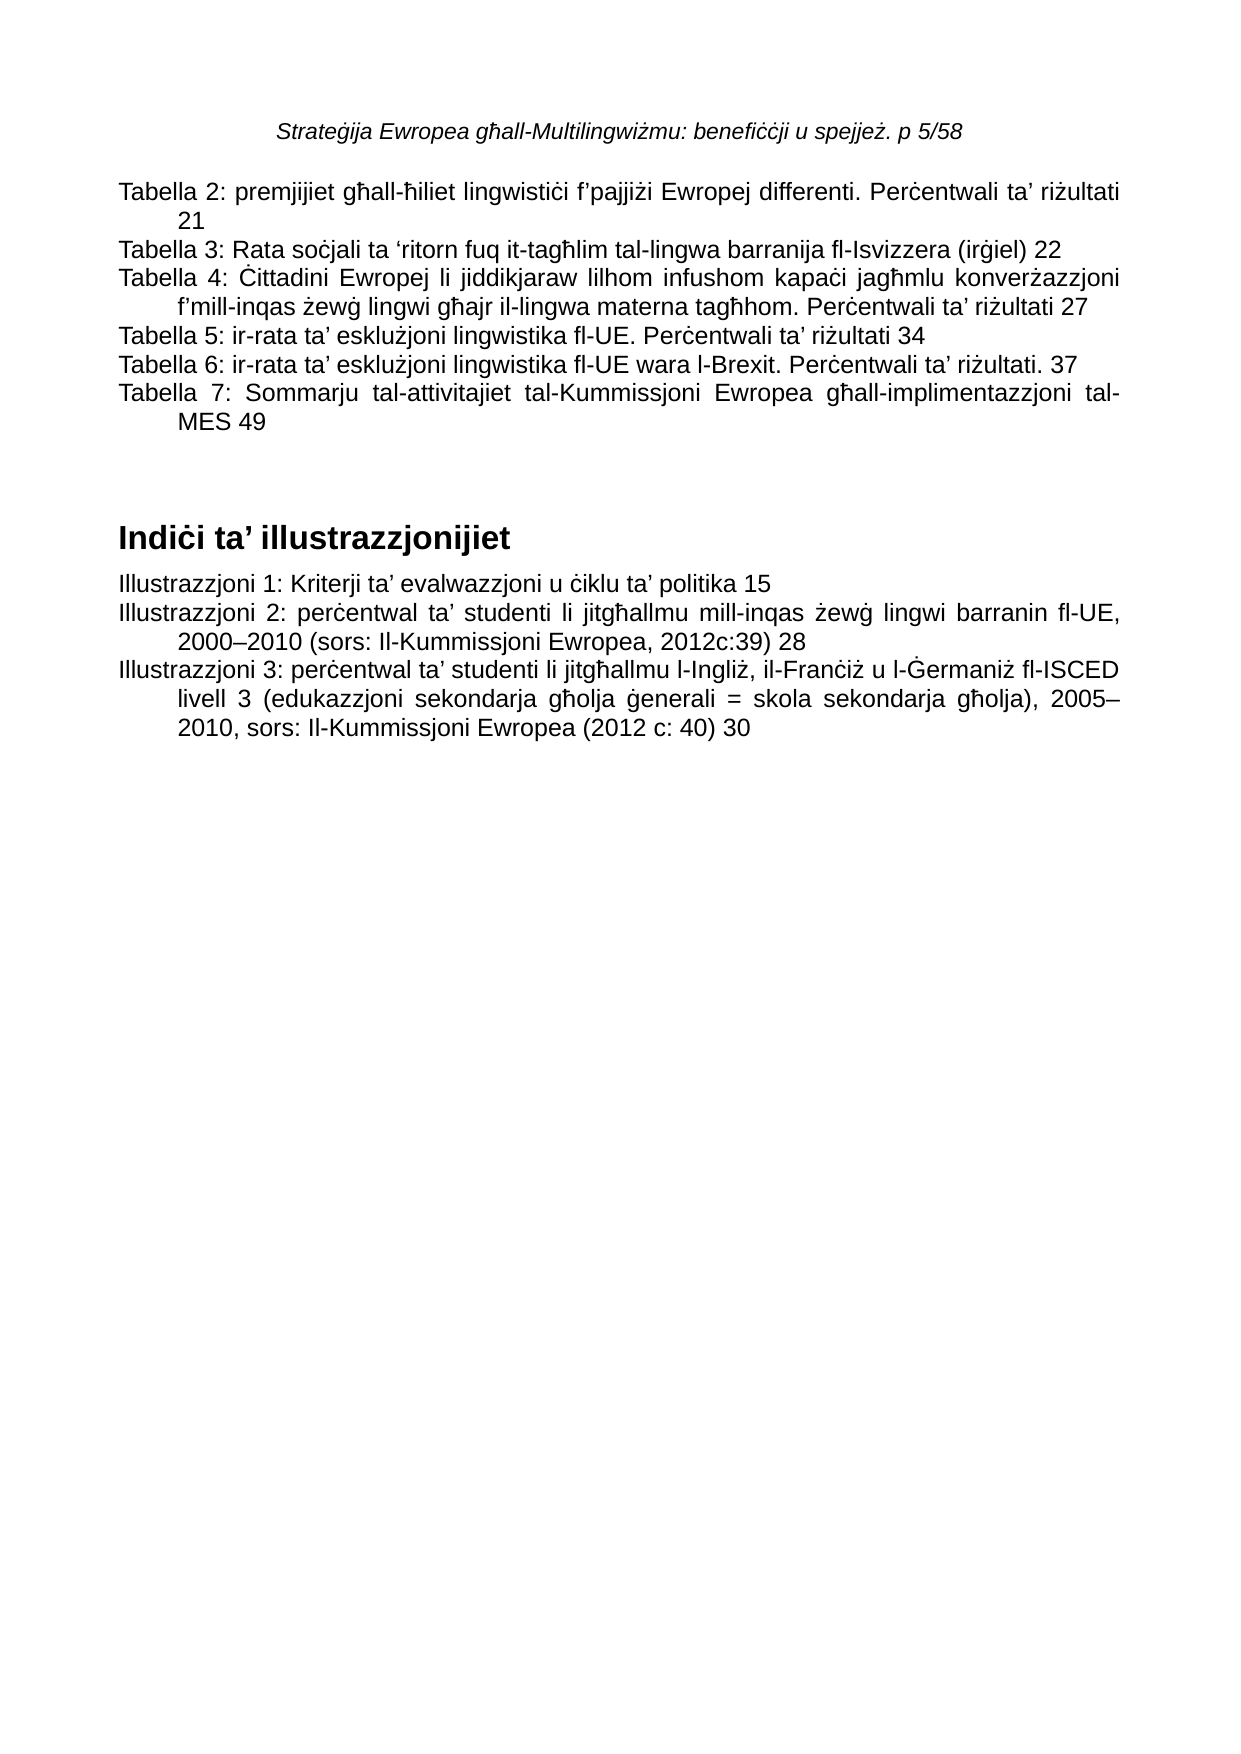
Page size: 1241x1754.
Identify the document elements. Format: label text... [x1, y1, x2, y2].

text Tabella 6: ir-rata ta’ esklużjoni lingwistika fl-UE wara l-Brexit. Perċentwali ta’ riżultati. 37 [118, 349, 1122, 378]
text Illustrazzjoni 2: perċentwal ta’ studenti li jitgħallmu mill-inqas żewġ lingwi barranin fl-UE, 2000–2010 (sors: Il-Kummissjoni Ewropea, 2012c:39) 28 [118, 598, 1122, 656]
text Tabella 5: ir-rata ta’ esklużjoni lingwistika fl-UE. Perċentwali ta’ riżultati 34 [118, 321, 1122, 349]
text Tabella 3: Rata soċjali ta ‘ritorn fuq it-tagħlim tal-lingwa barranija fl-Isvizzera (irġiel) 22 [118, 234, 1122, 263]
subtitle Indiċi ta’ illustrazzjonijiet [118, 518, 1122, 557]
text Illustrazzjoni 3: perċentwal ta’ studenti li jitgħallmu l-Ingliż, il-Franċiż u l-Ġermaniż fl-ISCED livell 3 (edukazzjoni sekondarja għolja ġenerali = skola sekondarja għolja), 2005–2010, sors: Il-Kummissjoni Ewropea (2012 c: 40) 30 [118, 656, 1122, 742]
text Tabella 4: Ċittadini Ewropej li jiddikjaraw lilhom infushom kapaċi jagħmlu konverżazzjoni f’mill-inqas żewġ lingwi għajr il-lingwa materna tagħhom. Perċentwali ta’ riżultati 27 [118, 263, 1122, 321]
text Tabella 7: Sommarju tal-attivitajiet tal-Kummissjoni Ewropea għall-implimentazzjoni tal-MES 49 [118, 378, 1122, 436]
text Tabella 2: premjijiet għall-ħiliet lingwistiċi f’pajjiżi Ewropej differenti. Perċentwali ta’ riżultati 21 [118, 177, 1122, 234]
text Illustrazzjoni 1: Kriterji ta’ evalwazzjoni u ċiklu ta’ politika 15 [118, 569, 1122, 598]
